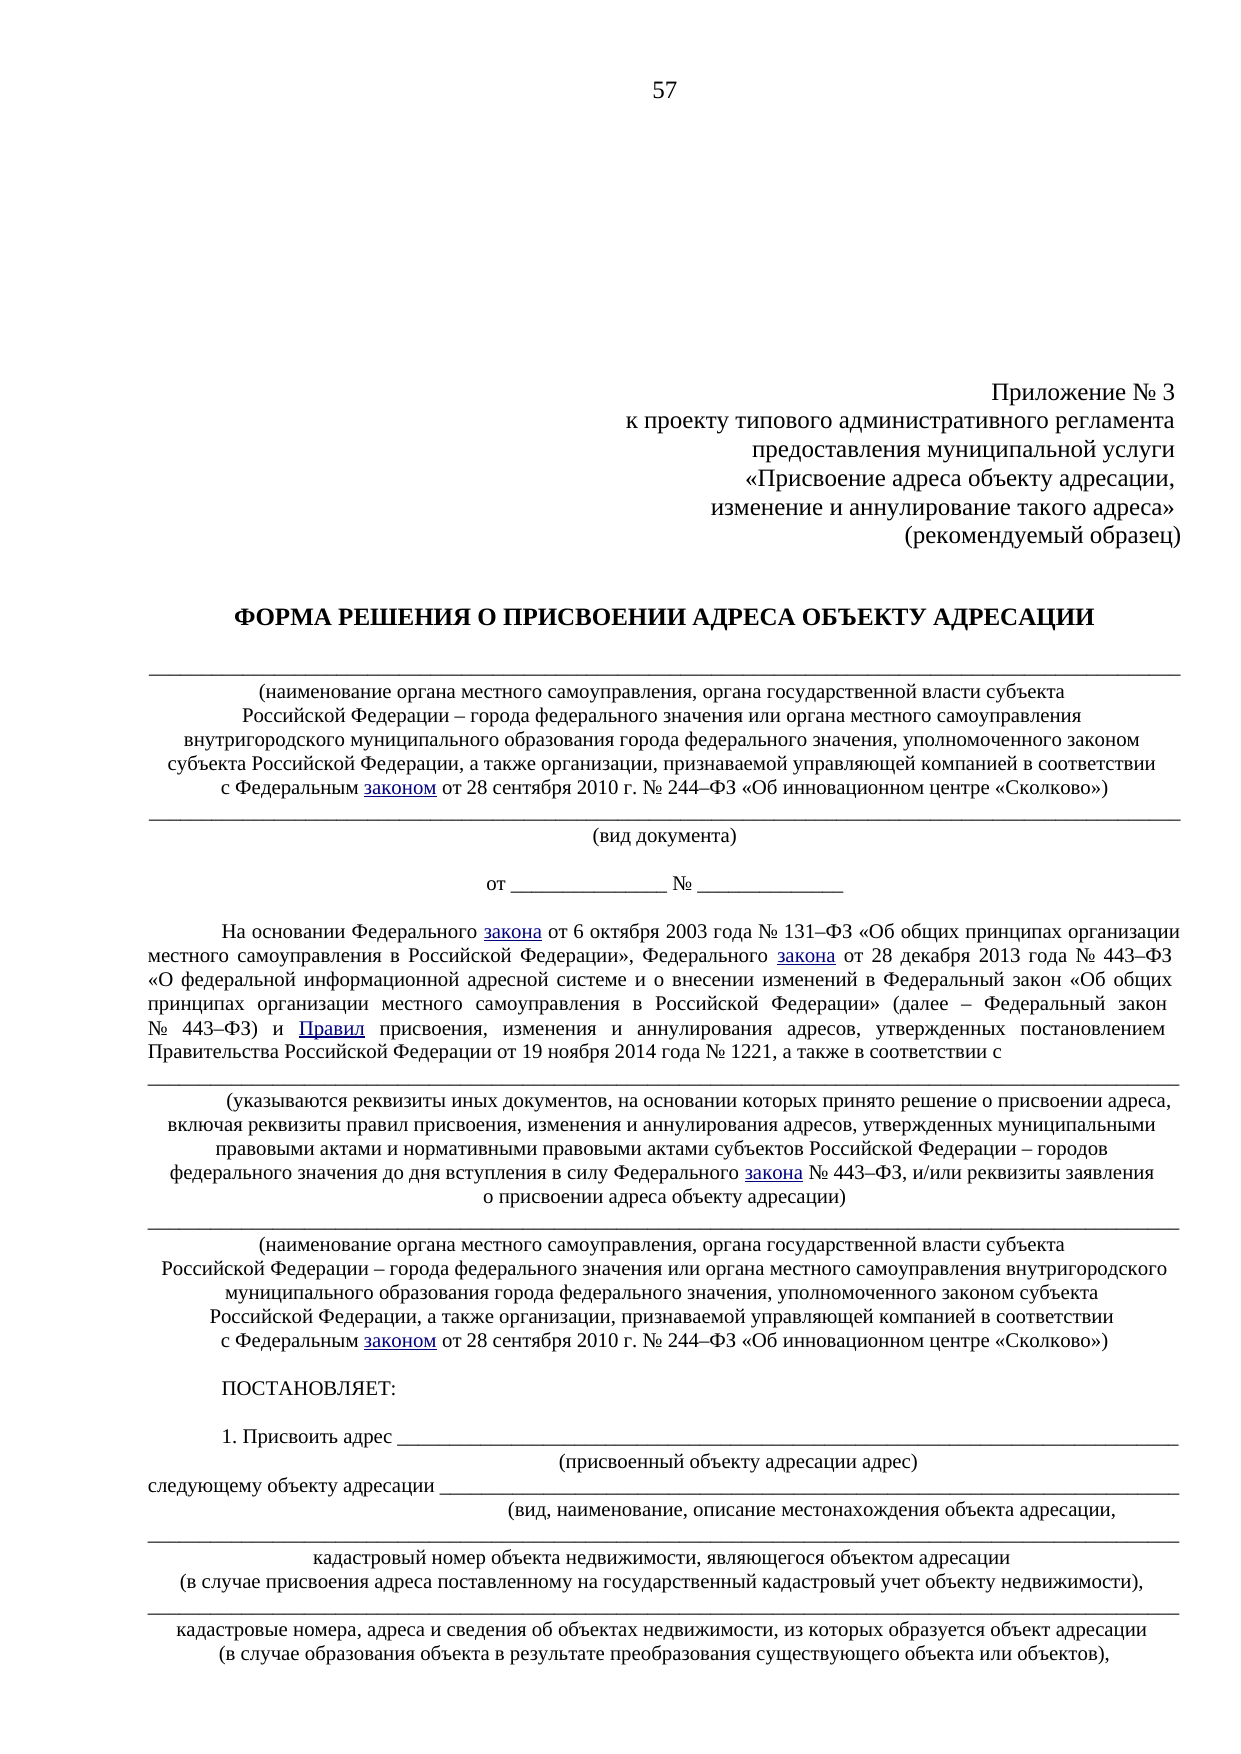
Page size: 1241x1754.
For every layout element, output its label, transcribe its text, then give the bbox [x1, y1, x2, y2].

text ___________________________________________________________________________________________________ [148, 654, 1181, 678]
text (наименование органа местного самоуправления, органа государственной власти субъекта Российской Федерации – города федерального значения или органа местного самоуправления внутригородского муниципального образования города федерального значения, уполномоченного законом субъекта Российской Федерации, а также организации, признаваемой управляющей компанией в соответствии с Федеральным законом от 28 сентября 2010 г. № 244–ФЗ «Об инновационном центре «Сколково») ___________________________________________________________________________________________________ [148, 678, 1181, 823]
text ___________________________________________________________________________________________________ [148, 1521, 1181, 1545]
text ___________________________________________________________________________________________________ [148, 1063, 1181, 1088]
text 1. Присвоить адрес ___________________________________________________________________________ [148, 1424, 1181, 1448]
text Приложение № 3 к проекту типового административного регламента предоставления муниципальной услуги «Присвоение адреса объекту адресации, изменение и аннулирование такого адреса» (рекомендуемый образец) [148, 377, 1181, 549]
text ПОСТАНОВЛЯЕТ: [148, 1376, 1181, 1400]
text На основании Федерального закона от 6 октября 2003 года № 131–ФЗ «Об общих принципах организации местного самоуправления в Российской Федерации», Федерального закона от 28 декабря 2013 года № 443–ФЗ «О федеральной информационной адресной системе и о внесении изменений в Федеральный закон «Об общих принципах организации местного самоуправления в Российской Федерации» (далее – Федеральный закон № 443–ФЗ) и Правил присвоения, изменения и аннулирования адресов, утвержденных постановлением Правительства Российской Федерации от 19 ноября 2014 года № 1221, а также в соответствии с [148, 919, 1181, 1063]
text (вид, наименование, описание местонахождения объекта адресации, [369, 1497, 1181, 1521]
text кадастровые номера, адреса и сведения об объектах недвижимости, из которых образуется объект адресации (в случае образования объекта в результате преобразования существующего объекта или объектов), [148, 1617, 1181, 1665]
text ___________________________________________________________________________________________________ [148, 1593, 1181, 1617]
text следующему объекту адресации _______________________________________________________________________ [148, 1473, 1181, 1497]
text (вид документа) [148, 823, 1181, 847]
text (присвоенный объекту адресации адрес) [221, 1448, 1181, 1473]
text (указываются реквизиты иных документов, на основании которых принято решение о присвоении адреса, включая реквизиты правил присвоения, изменения и аннулирования адресов, утвержденных муниципальными правовыми актами и нормативными правовыми актами субъектов Российской Федерации – городов федерального значения до дня вступления в силу Федерального закона № 443–ФЗ, и/или реквизиты заявления о присвоении адреса объекту адресации) [148, 1088, 1181, 1208]
text кадастровый номер объекта недвижимости, являющегося объектом адресации (в случае присвоения адреса поставленному на государственный кадастровый учет объекту недвижимости), [148, 1545, 1181, 1593]
subtitle ФОРМА РЕШЕНИЯ О ПРИСВОЕНИИ АДРЕСА ОБЪЕКТУ АДРЕСАЦИИ [148, 602, 1181, 630]
text от _______________ № ______________ [148, 871, 1181, 895]
text ___________________________________________________________________________________________________ [148, 1208, 1181, 1232]
text (наименование органа местного самоуправления, органа государственной власти субъекта Российской Федерации – города федерального значения или органа местного самоуправления внутригородского муниципального образования города федерального значения, уполномоченного законом субъекта Российской Федерации, а также организации, признаваемой управляющей компанией в соответствии с Федеральным законом от 28 сентября 2010 г. № 244–ФЗ «Об инновационном центре «Сколково») [148, 1232, 1181, 1352]
